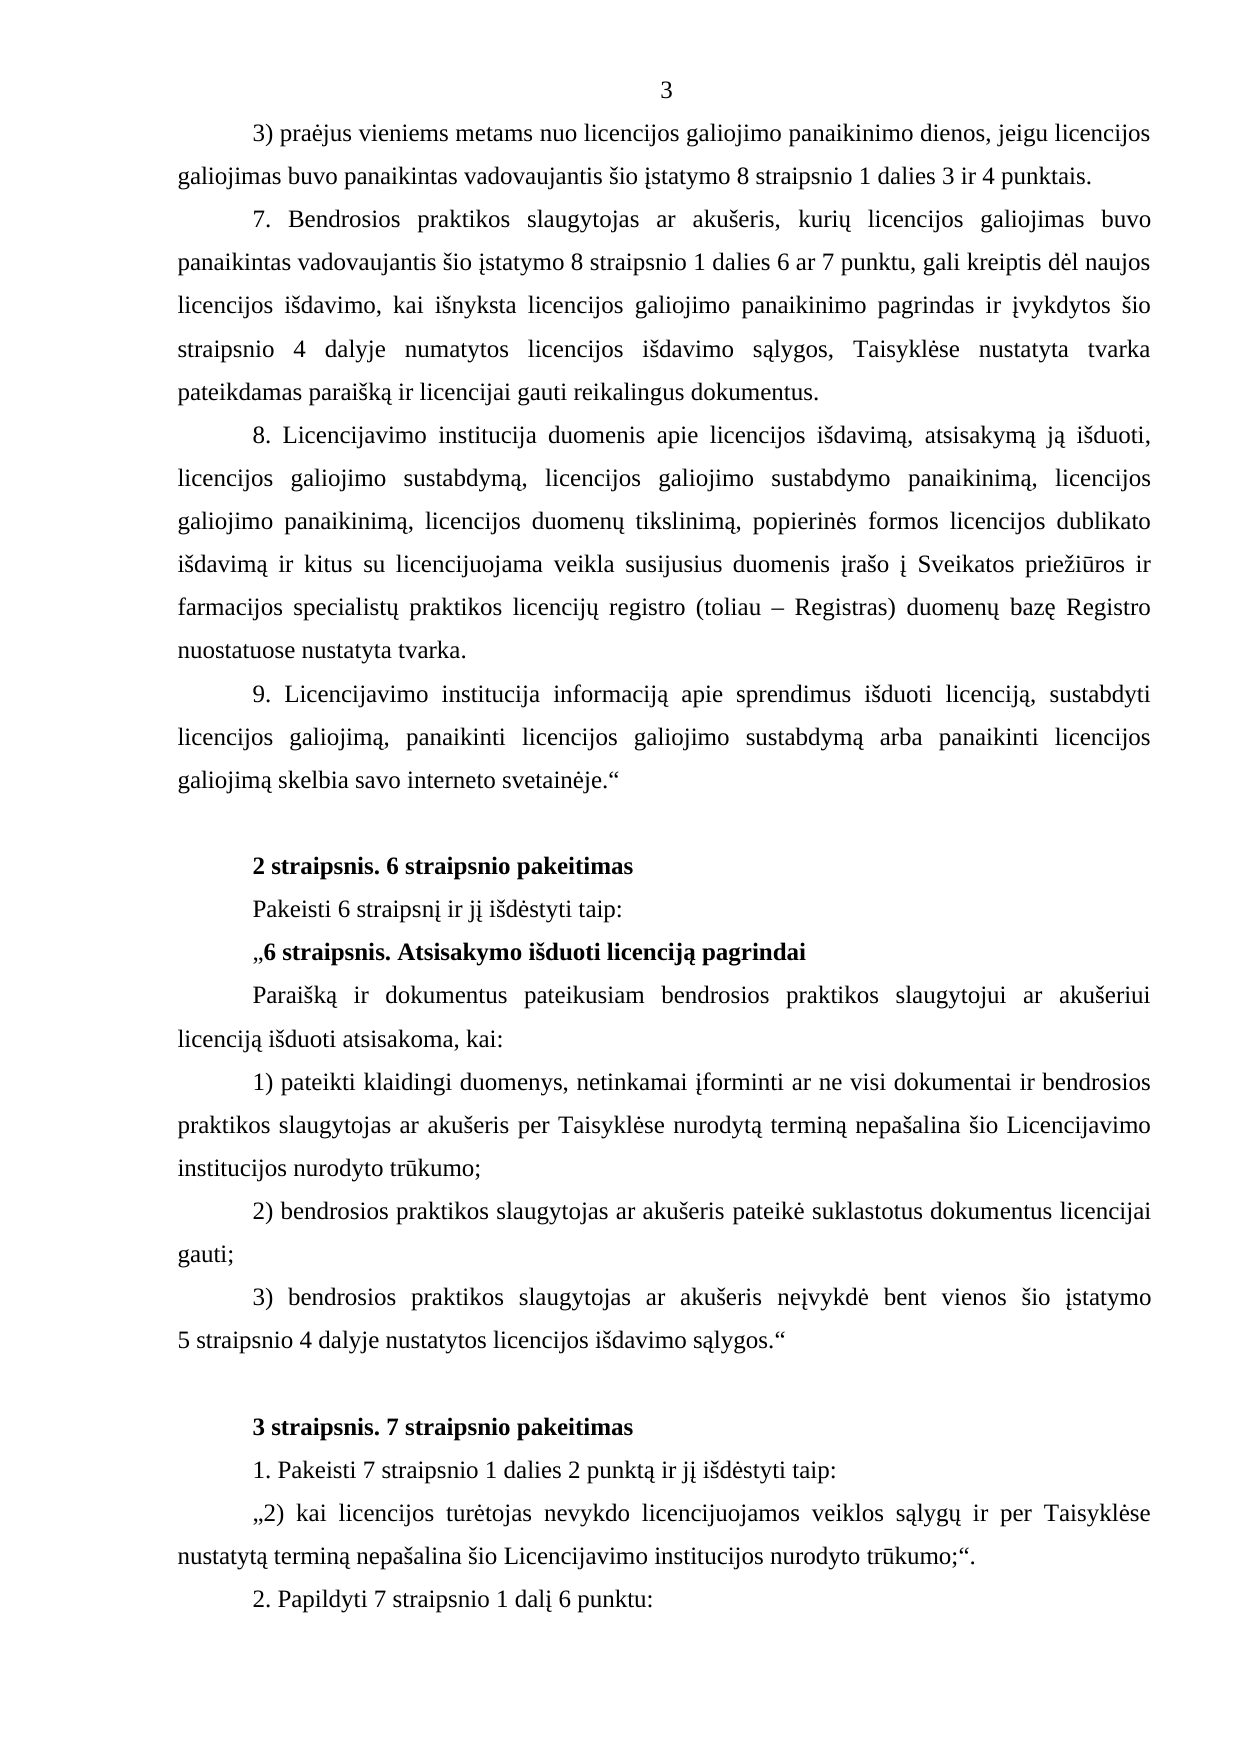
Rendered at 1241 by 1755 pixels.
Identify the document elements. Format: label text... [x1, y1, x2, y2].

text 3 straipsnis. 7 straipsnio pakeitimas [177, 1412, 1152, 1441]
text „6 straipsnis. Atsisakymo išduoti licenciją pagrindai [177, 937, 1152, 966]
text 1) pateikti klaidingi duomenys, netinkamai įforminti ar ne visi dokumentai ir bendrosios praktikos slaugytojas ar akušeris per Taisyklėse nurodytą terminą nepašalina šio Licencijavimo institucijos nurodyto trūkumo; [177, 1067, 1152, 1182]
text 9. Licencijavimo institucija informaciją apie sprendimus išduoti licenciją, sustabdyti licencijos galiojimą, panaikinti licencijos galiojimo sustabdymą arba panaikinti licencijos galiojimą skelbia savo interneto svetainėje.“ [177, 679, 1152, 794]
text 2 straipsnis. 6 straipsnio pakeitimas [177, 851, 1152, 880]
text 3) bendrosios praktikos slaugytojas ar akušeris neįvykdė bent vienos šio įstatymo 5 straipsnio 4 dalyje nustatytos licencijos išdavimo sąlygos.“ [177, 1282, 1152, 1354]
text 2) bendrosios praktikos slaugytojas ar akušeris pateikė suklastotus dokumentus licencijai gauti; [177, 1196, 1152, 1268]
text Paraišką ir dokumentus pateikusiam bendrosios praktikos slaugytojui ar akušeriui licenciją išduoti atsisakoma, kai: [177, 981, 1152, 1052]
text 1. Pakeisti 7 straipsnio 1 dalies 2 punktą ir jį išdėstyti taip: [177, 1455, 1152, 1484]
text 3) praėjus vieniems metams nuo licencijos galiojimo panaikinimo dienos, jeigu licencijos galiojimas buvo panaikintas vadovaujantis šio įstatymo 8 straipsnio 1 dalies 3 ir 4 punktais. [177, 118, 1152, 190]
text Pakeisti 6 straipsnį ir jį išdėstyti taip: [177, 894, 1152, 923]
text 8. Licencijavimo institucija duomenis apie licencijos išdavimą, atsisakymą ją išduoti, licencijos galiojimo sustabdymą, licencijos galiojimo sustabdymo panaikinimą, licencijos galiojimo panaikinimą, licencijos duomenų tikslinimą, popierinės formos licencijos dublikato išdavimą ir kitus su licencijuojama veikla susijusius duomenis įrašo į Sveikatos priežiūros ir farmacijos specialistų praktikos licencijų registro (toliau – Registras) duomenų bazę Registro nuostatuose nustatyta tvarka. [177, 420, 1152, 664]
text 7. Bendrosios praktikos slaugytojas ar akušeris, kurių licencijos galiojimas buvo panaikintas vadovaujantis šio įstatymo 8 straipsnio 1 dalies 6 ar 7 punktu, gali kreiptis dėl naujos licencijos išdavimo, kai išnyksta licencijos galiojimo panaikinimo pagrindas ir įvykdytos šio straipsnio 4 dalyje numatytos licencijos išdavimo sąlygos, Taisyklėse nustatyta tvarka pateikdamas paraišką ir licencijai gauti reikalingus dokumentus. [177, 204, 1152, 406]
text 2. Papildyti 7 straipsnio 1 dalį 6 punktu: [177, 1584, 1152, 1613]
text „2) kai licencijos turėtojas nevykdo licencijuojamos veiklos sąlygų ir per Taisyklėse nustatytą terminą nepašalina šio Licencijavimo institucijos nurodyto trūkumo;“. [177, 1498, 1152, 1570]
